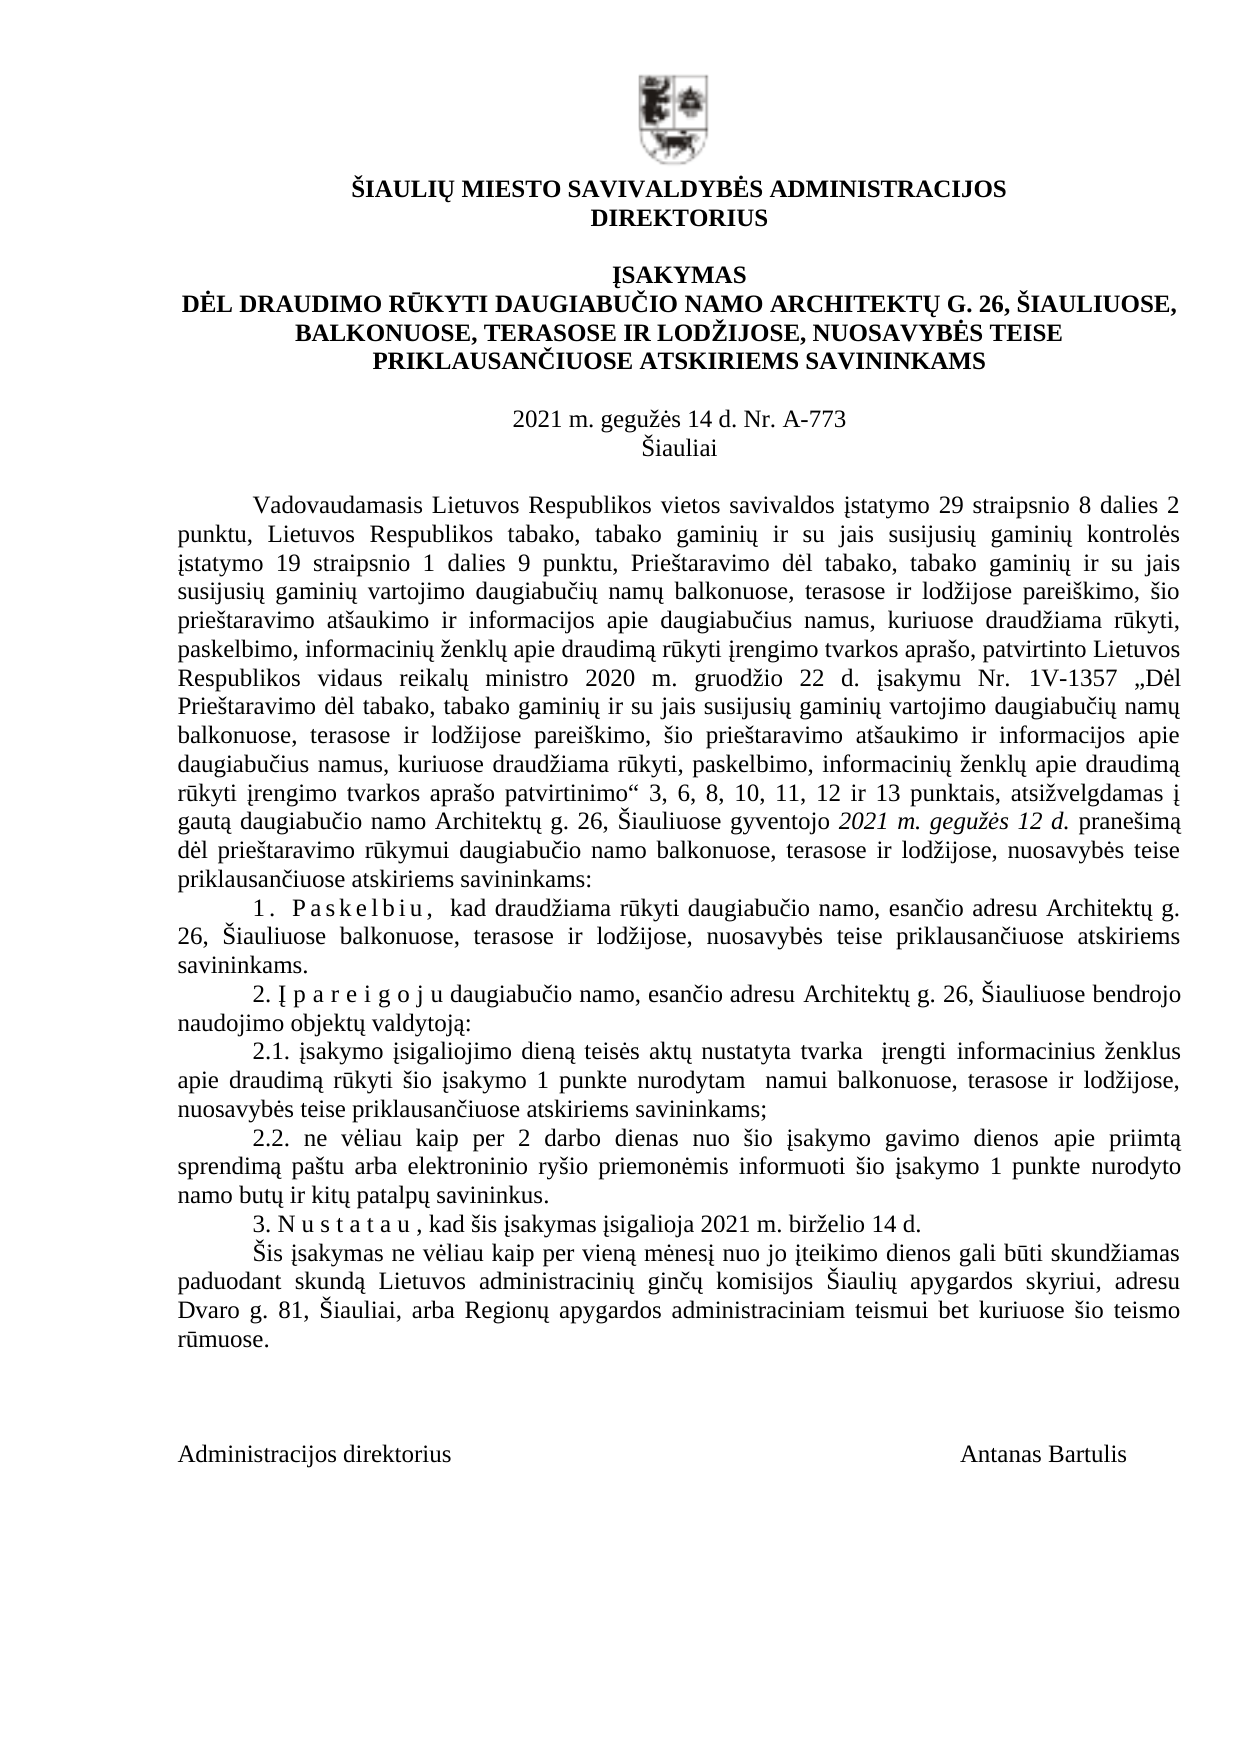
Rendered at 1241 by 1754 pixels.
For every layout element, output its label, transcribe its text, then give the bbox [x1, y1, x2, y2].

text 2.1. įsakymo įsigaliojimo dieną teisės aktų nustatyta tvarka įrengti informacinius ženklus apie draudimą rūkyti šio įsakymo 1 punkte nurodytam namui balkonuose, terasose ir lodžijose, nuosavybės teise priklausančiuose atskiriems savininkams; [177, 1036, 1181, 1123]
text 2.2. ne vėliau kaip per 2 darbo dienas nuo šio įsakymo gavimo dienos apie priimtą sprendimą paštu arba elektroninio ryšio priemonėmis informuoti šio įsakymo 1 punkte nurodyto namo butų ir kitų patalpų savininkus. [177, 1123, 1181, 1209]
text 2021 m. gegužės 14 d. Nr. A-773 [177, 404, 1181, 433]
text Vadovaudamasis Lietuvos Respublikos vietos savivaldos įstatymo 29 straipsnio 8 dalies 2 punktu, Lietuvos Respublikos tabako, tabako gaminių ir su jais susijusių gaminių kontrolės įstatymo 19 straipsnio 1 dalies 9 punktu, Prieštaravimo dėl tabako, tabako gaminių ir su jais susijusių gaminių vartojimo daugiabučių namų balkonuose, terasose ir lodžijose pareiškimo, šio prieštaravimo atšaukimo ir informacijos apie daugiabučius namus, kuriuose draudžiama rūkyti, paskelbimo, informacinių ženklų apie draudimą rūkyti įrengimo tvarkos aprašo, patvirtinto Lietuvos Respublikos vidaus reikalų ministro 2020 m. gruodžio 22 d. įsakymu Nr. 1V-1357 „Dėl Prieštaravimo dėl tabako, tabako gaminių ir su jais susijusių gaminių vartojimo daugiabučių namų balkonuose, terasose ir lodžijose pareiškimo, šio prieštaravimo atšaukimo ir informacijos apie daugiabučius namus, kuriuose draudžiama rūkyti, paskelbimo, informacinių ženklų apie draudimą rūkyti įrengimo tvarkos aprašo patvirtinimo“ 3, 6, 8, 10, 11, 12 ir 13 punktais, atsižvelgdamas į gautą daugiabučio namo Architektų g. 26, Šiauliuose gyventojo 2021 m. gegužės 12 d. pranešimą dėl prieštaravimo rūkymui daugiabučio namo balkonuose, terasose ir lodžijose, nuosavybės teise priklausančiuose atskiriems savininkams: [177, 490, 1181, 893]
text 2. Į p a r e i g o j u daugiabučio namo, esančio adresu Architektų g. 26, Šiauliuose bendrojo naudojimo objektų valdytoją: [177, 979, 1181, 1036]
text Šiauliai [177, 433, 1181, 461]
text ŠIAULIŲ MIESTO SAVIVALDYBĖS ADMINISTRACIJOS [177, 174, 1181, 203]
text Šis įsakymas ne vėliau kaip per vieną mėnesį nuo jo įteikimo dienos gali būti skundžiamas paduodant skundą Lietuvos administracinių ginčų komisijos Šiaulių apygardos skyriui, adresu Dvaro g. 81, Šiauliai, arba Regionų apygardos administraciniam teismui bet kuriuose šio teismo rūmuose. [177, 1238, 1181, 1353]
text 1. Paskelbiu, kad draudžiama rūkyti daugiabučio namo, esančio adresu Architektų g. 26, Šiauliuose balkonuose, terasose ir lodžijose, nuosavybės teise priklausančiuose atskiriems savininkams. [177, 893, 1181, 979]
text DĖL DRAUDIMO RŪKYTI DAUGIABUČIO NAMO ARCHITEKTŲ G. 26, ŠIAULIUOSE, BALKONUOSE, TERASOSE IR LODŽIJOSE, NUOSAVYBĖS TEISE PRIKLAUSANČIUOSE ATSKIRIEMS SAVININKAMS [177, 289, 1181, 375]
text DIREKTORIUS [177, 203, 1181, 231]
text 3. Nustatau, kad šis įsakymas įsigalioja 2021 m. birželio 14 d. [177, 1209, 1181, 1238]
text ĮSAKYMAS [177, 260, 1181, 289]
text Administracijos direktorius Antanas Bartulis [177, 1439, 1181, 1468]
